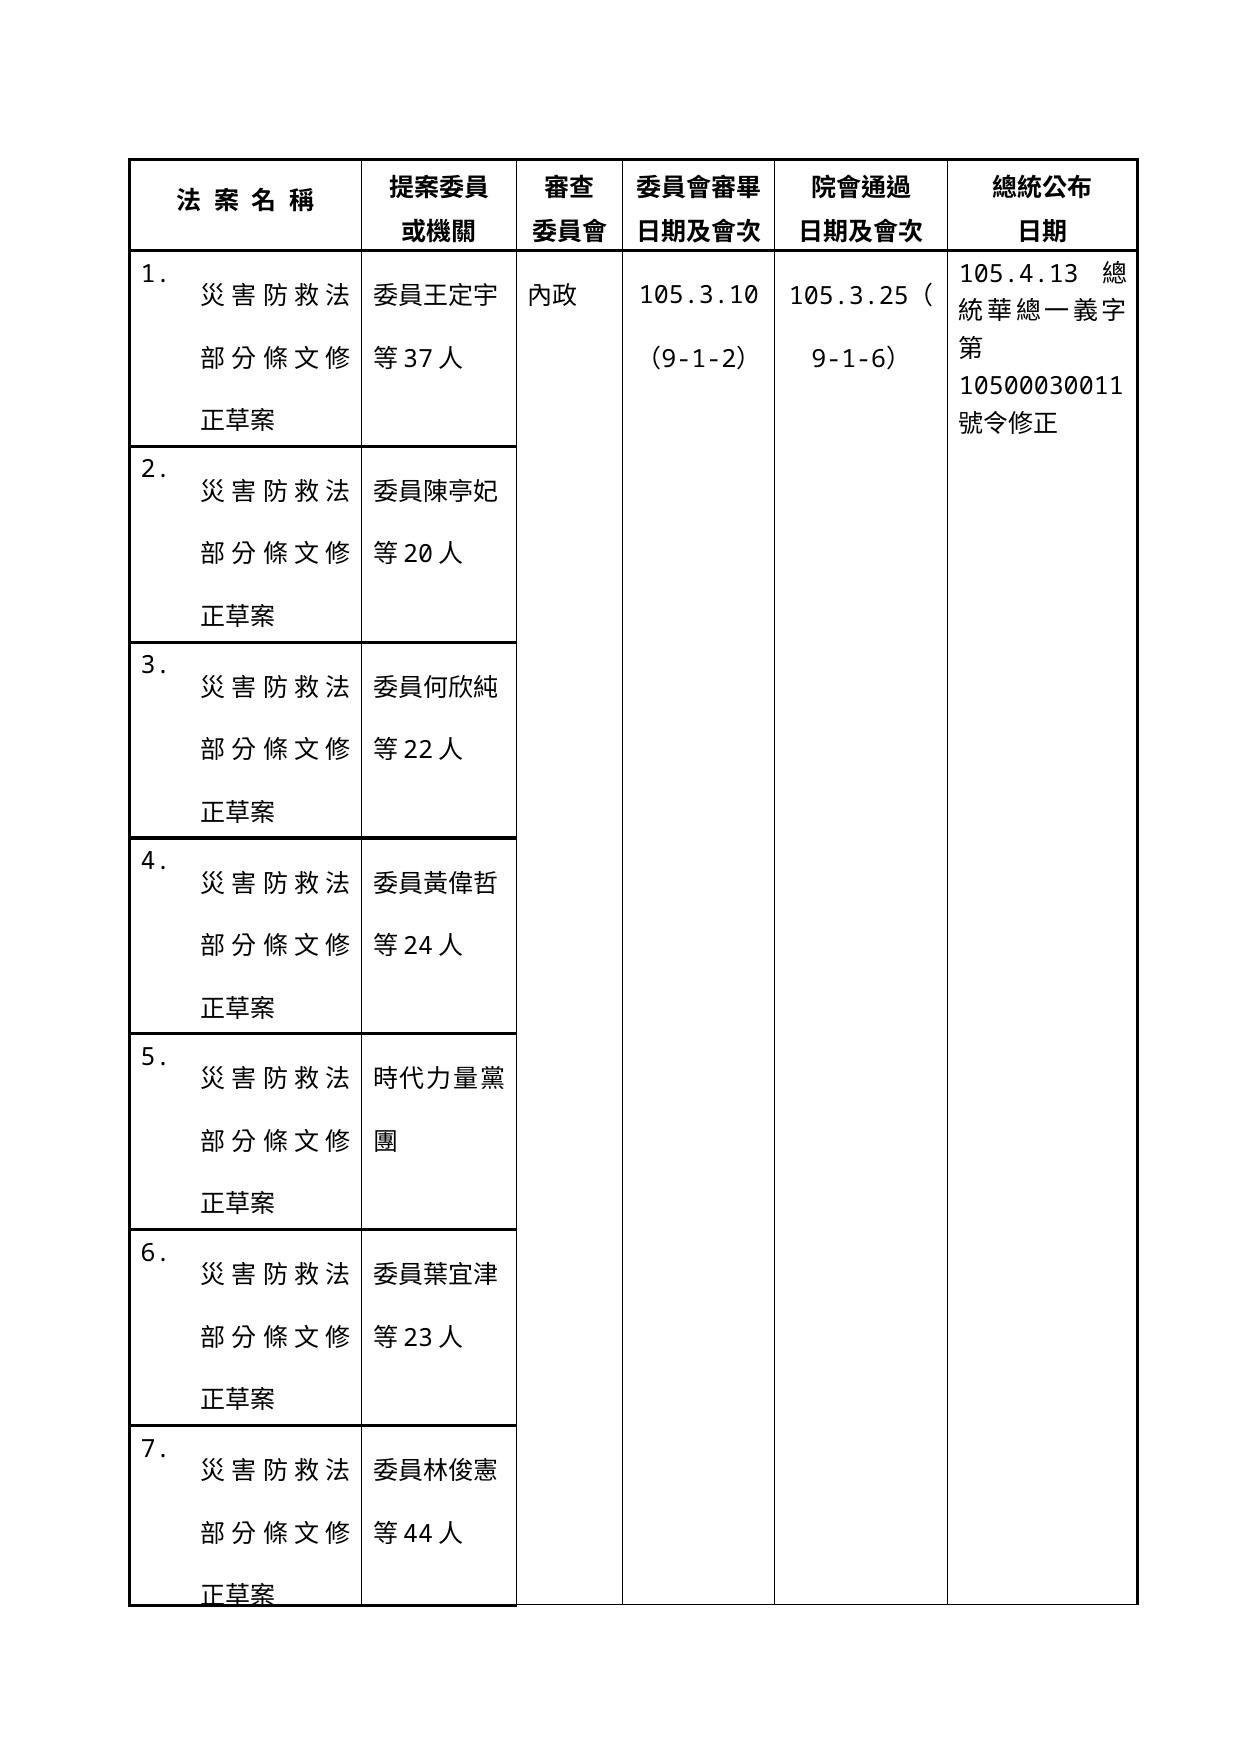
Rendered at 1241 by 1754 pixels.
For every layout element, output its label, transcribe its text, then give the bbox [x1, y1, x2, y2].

table_cell 3. [131, 644, 189, 836]
table_cell 時代力量黨團 [362, 1035, 516, 1228]
table_header 提案委員 或機關 [362, 161, 516, 249]
table_header 法 案 名 稱 [131, 161, 361, 249]
table_cell 105.4.13總統華總一義字第10500030011號令修正 [948, 252, 1136, 1604]
table_cell 1. [131, 252, 189, 445]
table_cell 105.3.25（9-1-6） [775, 252, 947, 1604]
table_cell 災害防救法部分條文修正草案 [189, 448, 361, 641]
table_cell 2. [131, 448, 189, 641]
table_cell 災害防救法部分條文修正草案 [189, 1231, 361, 1424]
table_cell 災害防救法部分條文修正草案 [189, 252, 361, 445]
table_header 總統公布 日期 [948, 161, 1136, 249]
table_cell 災害防救法部分條文修正草案 [189, 644, 361, 836]
table_cell 內政 [517, 252, 622, 1604]
table_cell 委員黃偉哲等24人 [362, 840, 516, 1032]
table_cell 委員葉宜津等23人 [362, 1231, 516, 1424]
table_cell 委員陳亭妃等20人 [362, 448, 516, 641]
table_cell 5. [131, 1035, 189, 1228]
table_cell 委員何欣純等22人 [362, 644, 516, 836]
table_cell 7. [131, 1427, 189, 1604]
table_cell 災害防救法部分條文修正草案 [189, 840, 361, 1032]
table_cell 委員王定宇等37人 [362, 252, 516, 445]
table_cell 委員林俊憲等44人 [362, 1427, 516, 1604]
table_header 委員會審畢日期及會次 [623, 161, 774, 249]
table_cell 災害防救法部分條文修正草案 [189, 1427, 361, 1604]
table_cell 4. [131, 840, 189, 1032]
table_cell 105.3.10（9-1-2） [623, 252, 774, 1604]
table_header 審查 委員會 [517, 161, 622, 249]
table_cell 災害防救法部分條文修正草案 [189, 1035, 361, 1228]
table_header 院會通過 日期及會次 [775, 161, 947, 249]
table_cell 6. [131, 1231, 189, 1424]
